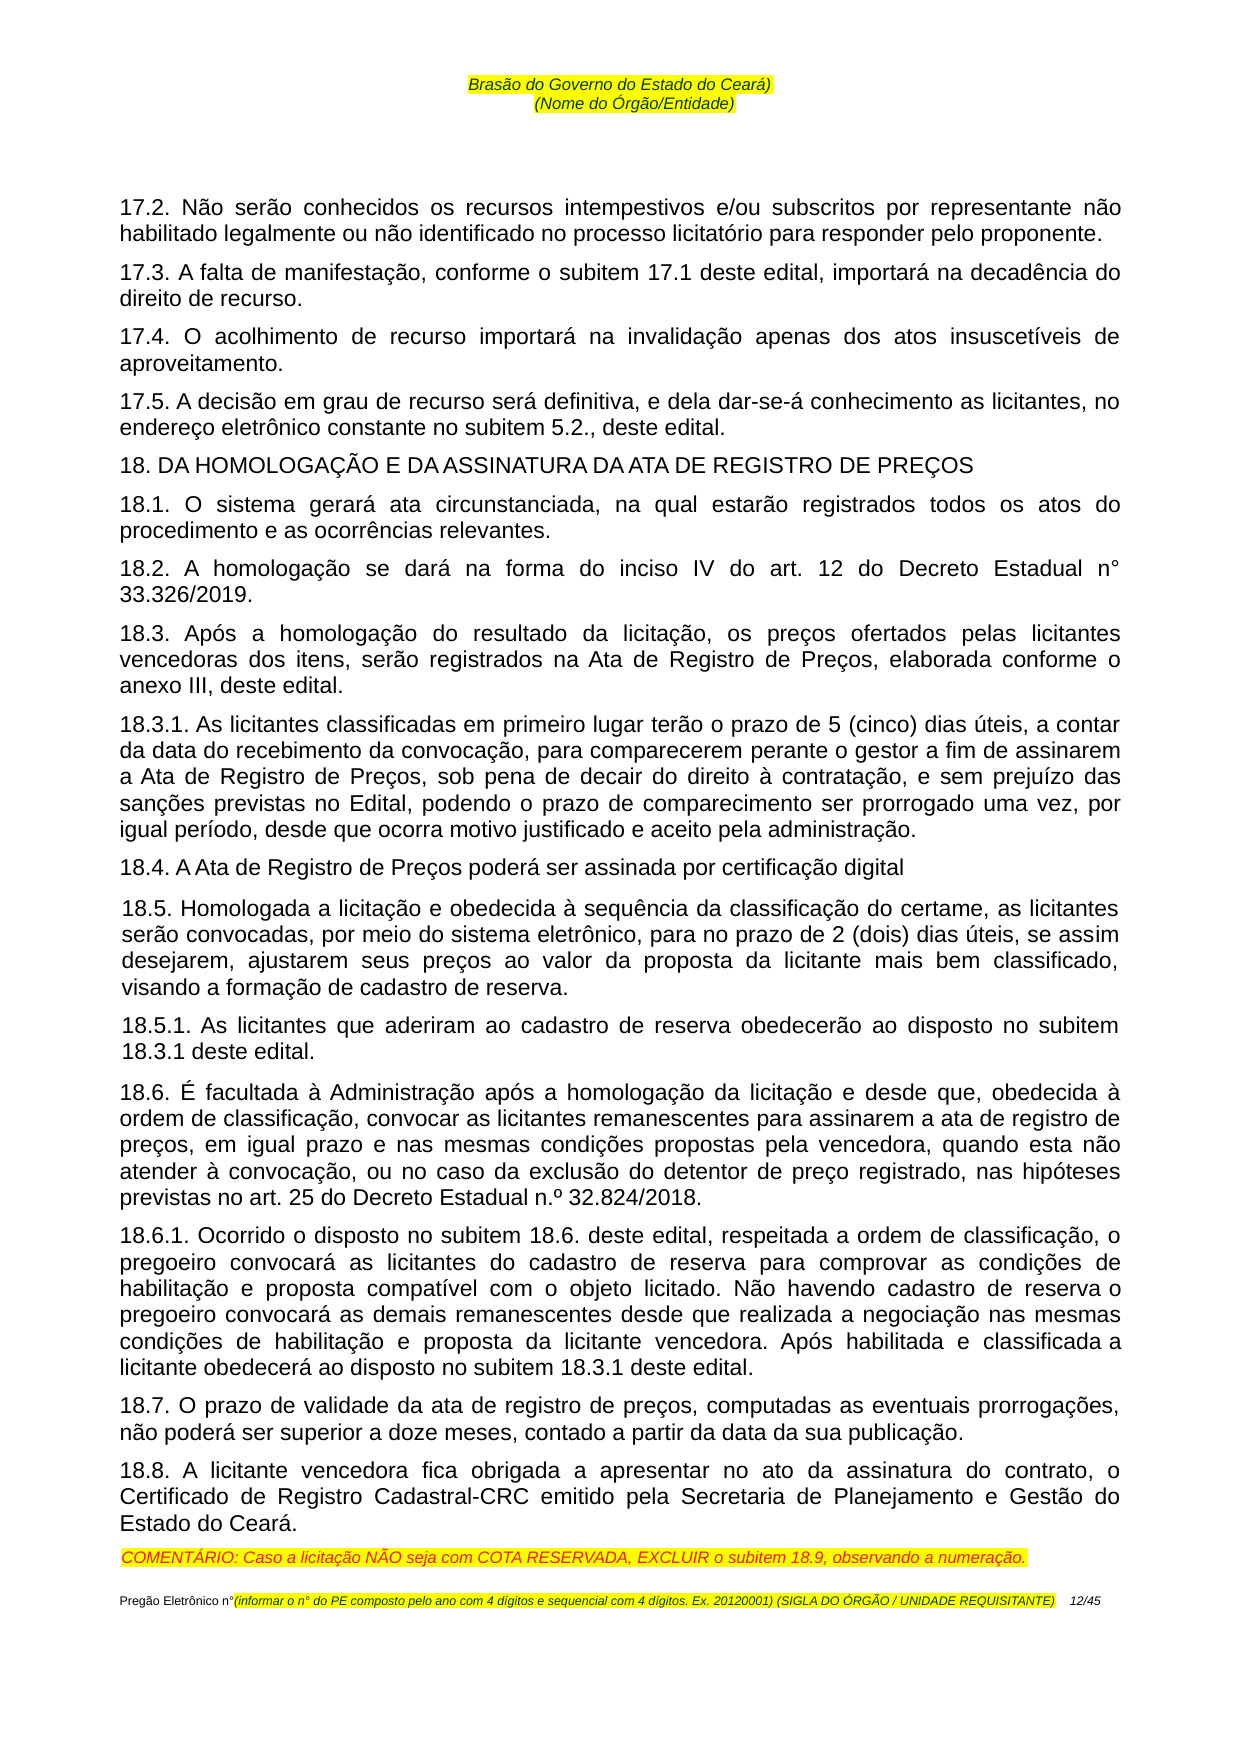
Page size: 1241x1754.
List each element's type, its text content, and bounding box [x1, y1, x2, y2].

text 18.3.1. As licitantes classificadas em primeiro lugar terão o prazo de 5 (cinco) dias úteis, a contar da data do recebimento da convocação, para comparecerem perante o gestor a fim de assinarem a Ata de Registro de Preços, sob pena de decair do direito à contratação, e sem prejuízo das sanções previstas no Edital, podendo o prazo de comparecimento ser prorrogado uma vez, por igual período, desde que ocorra motivo justificado e aceito pela administração. [119, 711, 1121, 842]
text 18.1. O sistema gerará ata circunstanciada, na qual estarão registrados todos os atos do procedimento e as ocorrências relevantes. [119, 491, 1121, 543]
text 17.3. A falta de manifestação, conforme o subitem 17.1 deste edital, importará na decadência do direito de recurso. [119, 258, 1121, 311]
text 17.4. O acolhimento de recurso importará na invalidação apenas dos atos insuscetíveis de aproveitamento. [119, 323, 1121, 376]
text 18.2. A homologação se dará na forma do inciso IV do art. 12 do Decreto Estadual n° 33.326/2019. [119, 555, 1121, 608]
text 17.2. Não serão conhecidos os recursos intempestivos e/ou subscritos por representante não habilitado legalmente ou não identificado no processo licitatório para responder pelo proponente. [119, 194, 1121, 247]
text 18.8. A licitante vencedora fica obrigada a apresentar no ato da assinatura do contrato, o Certificado de Registro Cadastral-CRC emitido pela Secretaria de Planejamento e Gestão do Estado do Ceará. [119, 1457, 1121, 1536]
text 18.6. É facultada à Administração após a homologação da licitação e desde que, obedecida à ordem de classificação, convocar as licitantes remanescentes para assinarem a ata de registro de preços, em igual prazo e nas mesmas condições propostas pela vencedora, quando esta não atender à convocação, ou no caso da exclusão do detentor de preço registrado, nas hipóteses previstas no art. 25 do Decreto Estadual n.º 32.824/2018. [119, 1078, 1121, 1210]
text 18.5. Homologada a licitação e obedecida à sequência da classificação do certame, as licitantes serão convocadas, por meio do sistema eletrônico, para no prazo de 2 (dois) dias úteis, se assim desejarem, ajustarem seus preços ao valor da proposta da licitante mais bem classificado, visando a formação de cadastro de reserva. [119, 892, 1121, 1000]
text 18.3. Após a homologação do resultado da licitação, os preços ofertados pelas licitantes vencedoras dos itens, serão registrados na Ata de Registro de Preços, elaborada conforme o anexo III, deste edital. [119, 620, 1121, 699]
text 17.5. A decisão em grau de recurso será definitiva, e dela dar-se-á conhecimento as licitantes, no endereço eletrônico constante no subitem 5.2., deste edital. [119, 388, 1121, 440]
text 18. DA HOMOLOGAÇÃO E DA ASSINATURA DA ATA DE REGISTRO DE PREÇOS [119, 452, 1121, 479]
text 18.4. A Ata de Registro de Preços poderá ser assinada por certificação digital [119, 854, 1121, 881]
text 18.7. O prazo de validade da ata de registro de preços, computadas as eventuais prorrogações, não poderá ser superior a doze meses, contado a partir da data da sua publicação. [119, 1392, 1121, 1445]
text COMENTÁRIO: Caso a licitação NÃO seja com COTA RESERVADA, EXCLUIR o subitem 18.9, observando a numeração. [121, 1548, 1121, 1567]
text 18.6.1. Ocorrido o disposto no subitem 18.6. deste edital, respeitada a ordem de classificação, o pregoeiro convocará as licitantes do cadastro de reserva para comprovar as condições de habilitação e proposta compatível com o objeto licitado. Não havendo cadastro de reserva o pregoeiro convocará as demais remanescentes desde que realizada a negociação nas mesmas condições de habilitação e proposta da licitante vencedora. Após habilitada e classificada a licitante obedecerá ao disposto no subitem 18.3.1 deste edital. [119, 1222, 1121, 1380]
text 18.5.1. As licitantes que aderiram ao cadastro de reserva obedecerão ao disposto no subitem 18.3.1 deste edital. [119, 1010, 1121, 1067]
